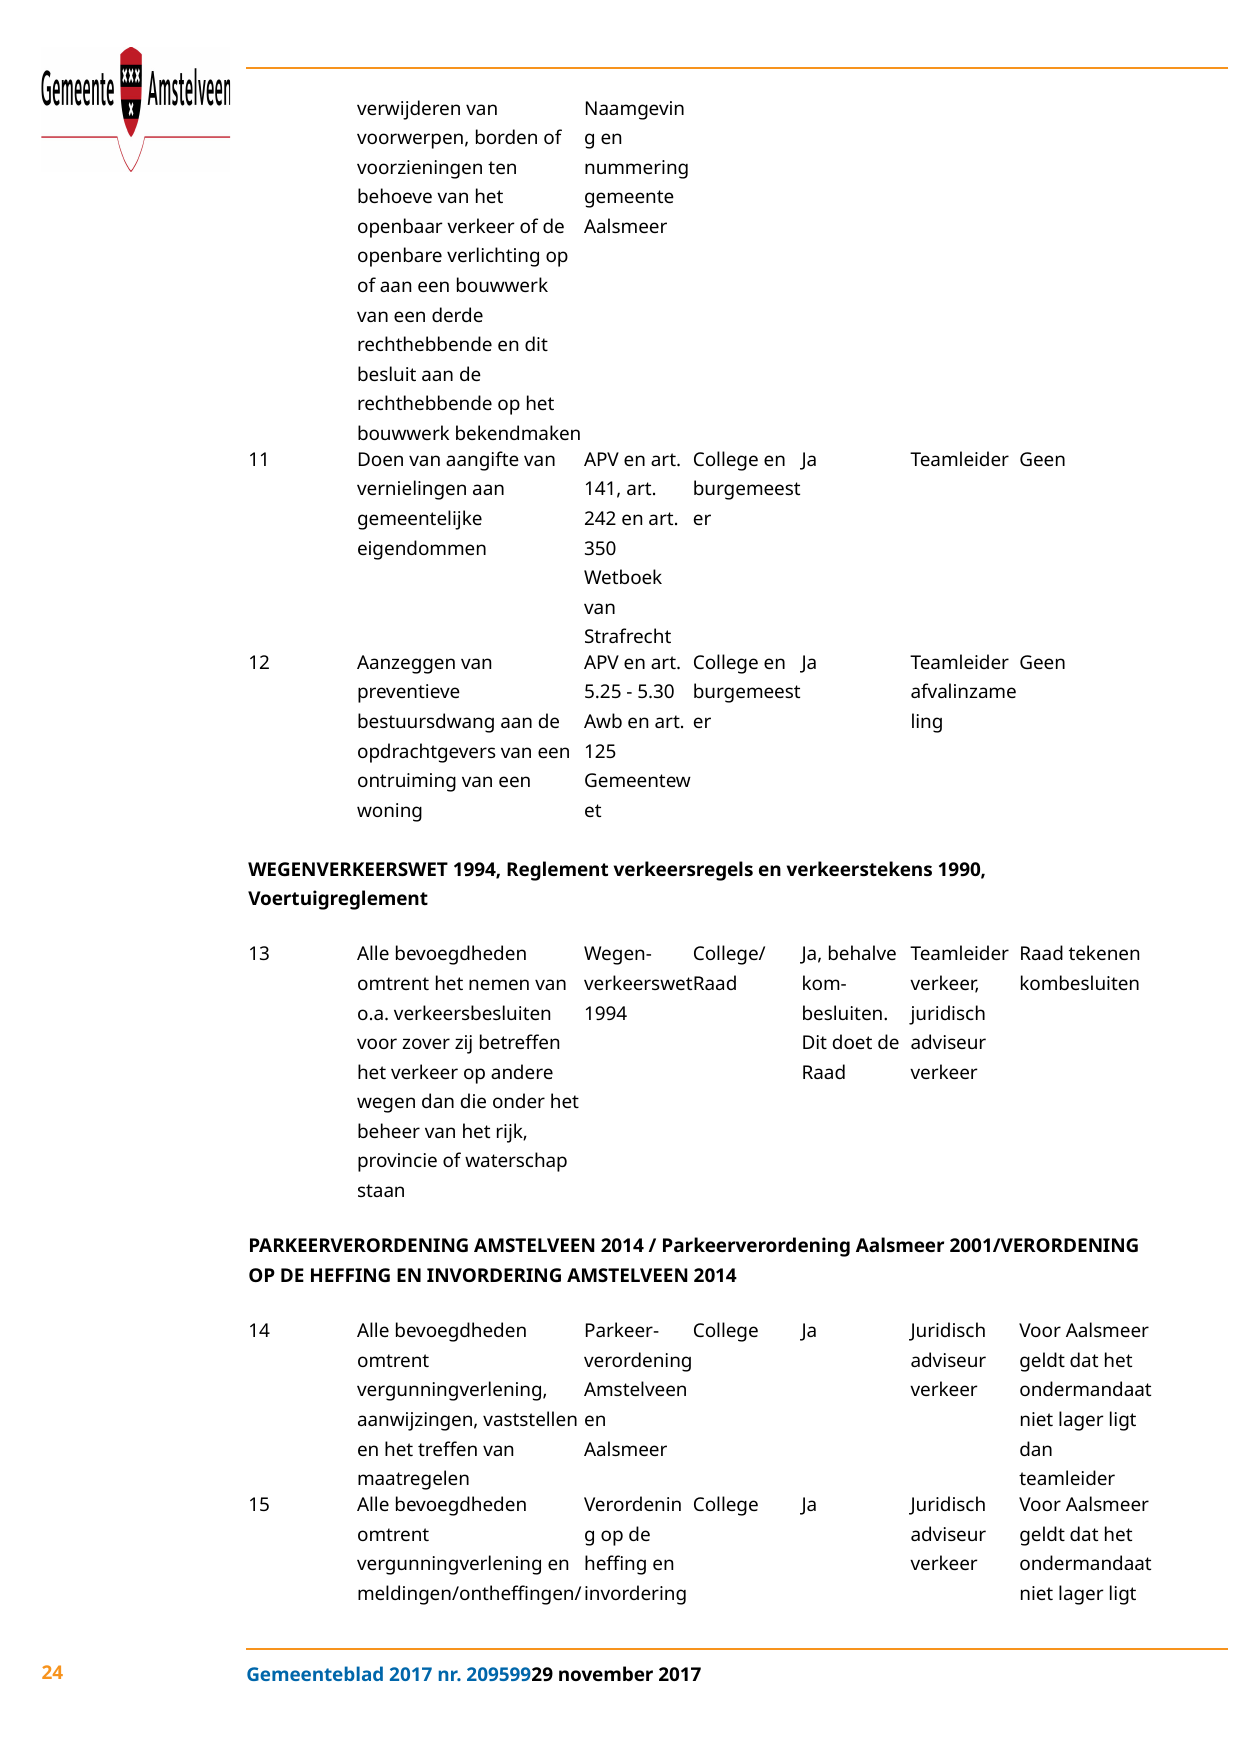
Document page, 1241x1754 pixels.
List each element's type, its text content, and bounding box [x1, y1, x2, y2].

table_cell APV en art. 5.25 - 5.30 Awb en art. 125 Gemeentewet [584, 649, 693, 823]
table_cell Doen van aangifte van vernielingen aan gemeentelijke eigendommen [357, 446, 584, 649]
table_cell PARKEERVERORDENING AMSTELVEEN 2014 / Parkeerverordening Aalsmeer 2001/VERORDENING OP DE HEFFING EN INVORDERING AMSTELVEEN 2014 [248, 1203, 1152, 1317]
table_cell [801, 95, 910, 446]
table_cell Aanzeggen van preventieve bestuursdwang aan de opdrachtgevers van een ontruiming van een woning [357, 649, 584, 823]
table_cell Ja [801, 1318, 910, 1491]
table_cell APV en art. 141, art. 242 en art. 350 Wetboek van Strafrecht [584, 446, 693, 649]
table_cell Naamgeving en nummering gemeente Aalsmeer [584, 95, 693, 446]
table_cell Ja, behalve kom-besluiten. Dit doet de Raad [801, 941, 910, 1203]
table_cell verwijderen van voorwerpen, borden of voorzieningen ten behoeve van het openbaar verkeer of de openbare verlichting op of aan een bouwwerk van een derde rechthebbende en dit besluit aan de rechthebbende op het bouwwerk bekendmaken [357, 95, 584, 446]
table_cell College en burgemeester [693, 649, 801, 823]
table_cell Ja [801, 446, 910, 649]
table_cell Voor Aalsmeer geldt dat het ondermandaat niet lager ligt [1019, 1491, 1152, 1606]
table_cell Juridisch adviseur verkeer [910, 1491, 1019, 1606]
table_cell Alle bevoegdheden omtrent vergunningverlening, aanwijzingen, vaststellen en het treffen van maatregelen [357, 1318, 584, 1491]
table_cell 11 [248, 446, 357, 649]
picture [41, 47, 231, 172]
table_cell Ja [801, 649, 910, 823]
table_cell Alle bevoegdheden omtrent het nemen van o.a. verkeersbesluiten voor zover zij betreffen het verkeer op andere wegen dan die onder het beheer van het rijk, provincie of waterschap staan [357, 941, 584, 1203]
table_cell 12 [248, 649, 357, 823]
table_cell Teamleider [910, 446, 1019, 649]
table_cell 13 [248, 941, 357, 1203]
table_cell 14 [248, 1318, 357, 1491]
table_cell Ja [801, 1491, 910, 1606]
table_cell College [693, 1318, 801, 1491]
table_cell Teamleider afvalinzameling [910, 649, 1019, 823]
table_cell [910, 95, 1019, 446]
table_cell Voor Aalsmeer geldt dat het ondermandaat niet lager ligt dan teamleider [1019, 1318, 1152, 1491]
table_cell Wegen-verkeerswet 1994 [584, 941, 693, 1203]
table_cell College en burgemeester [693, 446, 801, 649]
table_cell Geen [1019, 446, 1152, 649]
table_cell Raad tekenen kombesluiten [1019, 941, 1152, 1203]
table_cell Juridisch adviseur verkeer [910, 1318, 1019, 1491]
table_cell College/Raad [693, 941, 801, 1203]
table_cell [1019, 95, 1152, 446]
table_cell Verordening op de heffing en invordering [584, 1491, 693, 1606]
table_header WEGENVERKEERSWET 1994, Reglement verkeersregels en verkeerstekens 1990, Voertuigreglement [248, 826, 1152, 941]
table_cell 15 [248, 1491, 357, 1606]
table_cell College [693, 1491, 801, 1606]
table_cell Parkeer-verordening Amstelveen en Aalsmeer [584, 1318, 693, 1491]
table_cell Teamleider verkeer, juridisch adviseur verkeer [910, 941, 1019, 1203]
table_cell [693, 95, 801, 446]
table_cell [248, 95, 357, 446]
table_cell Geen [1019, 649, 1152, 823]
table_cell Alle bevoegdheden omtrent vergunningverlening en meldingen/ontheffingen/ [357, 1491, 584, 1606]
